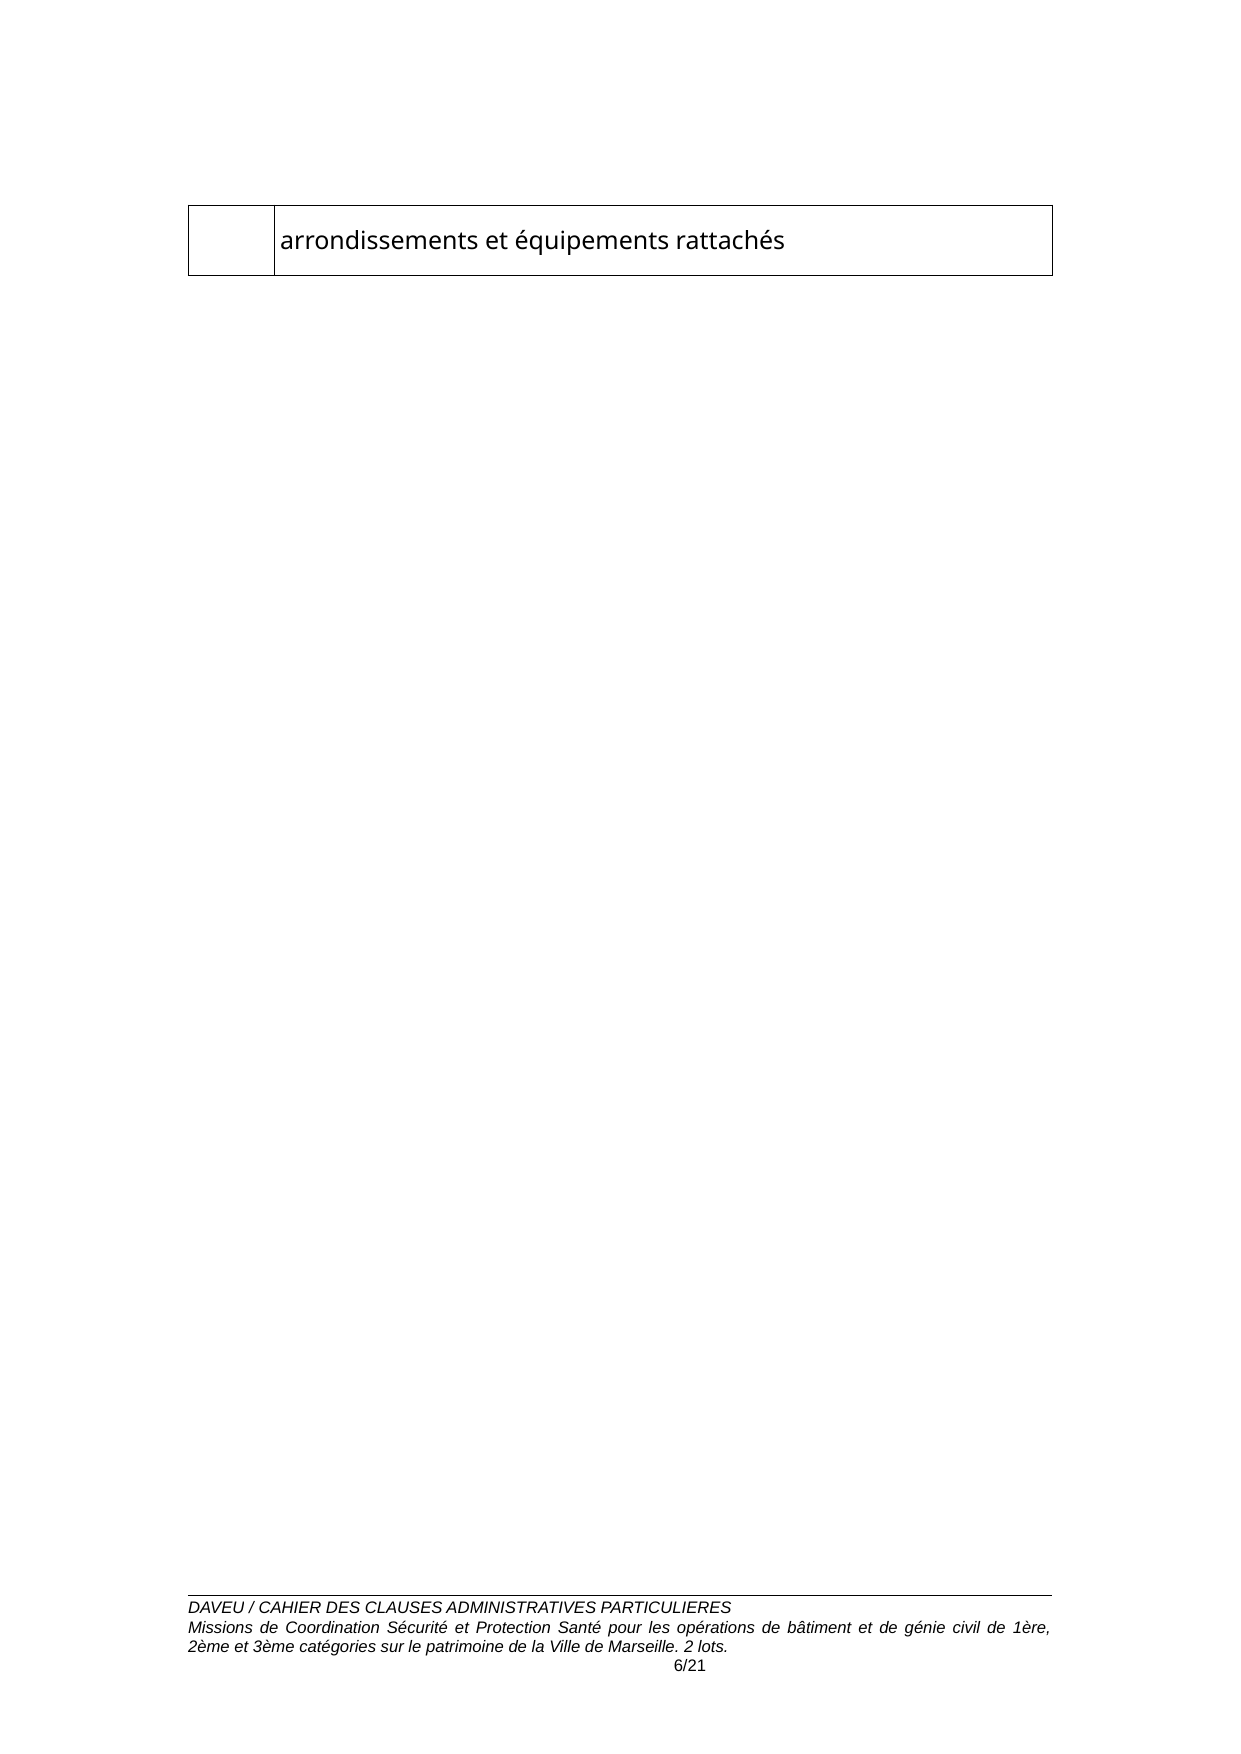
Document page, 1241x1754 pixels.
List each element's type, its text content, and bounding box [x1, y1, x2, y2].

table_cell arrondissements et équipements rattachés [275, 206, 1052, 275]
table_cell [189, 206, 274, 275]
